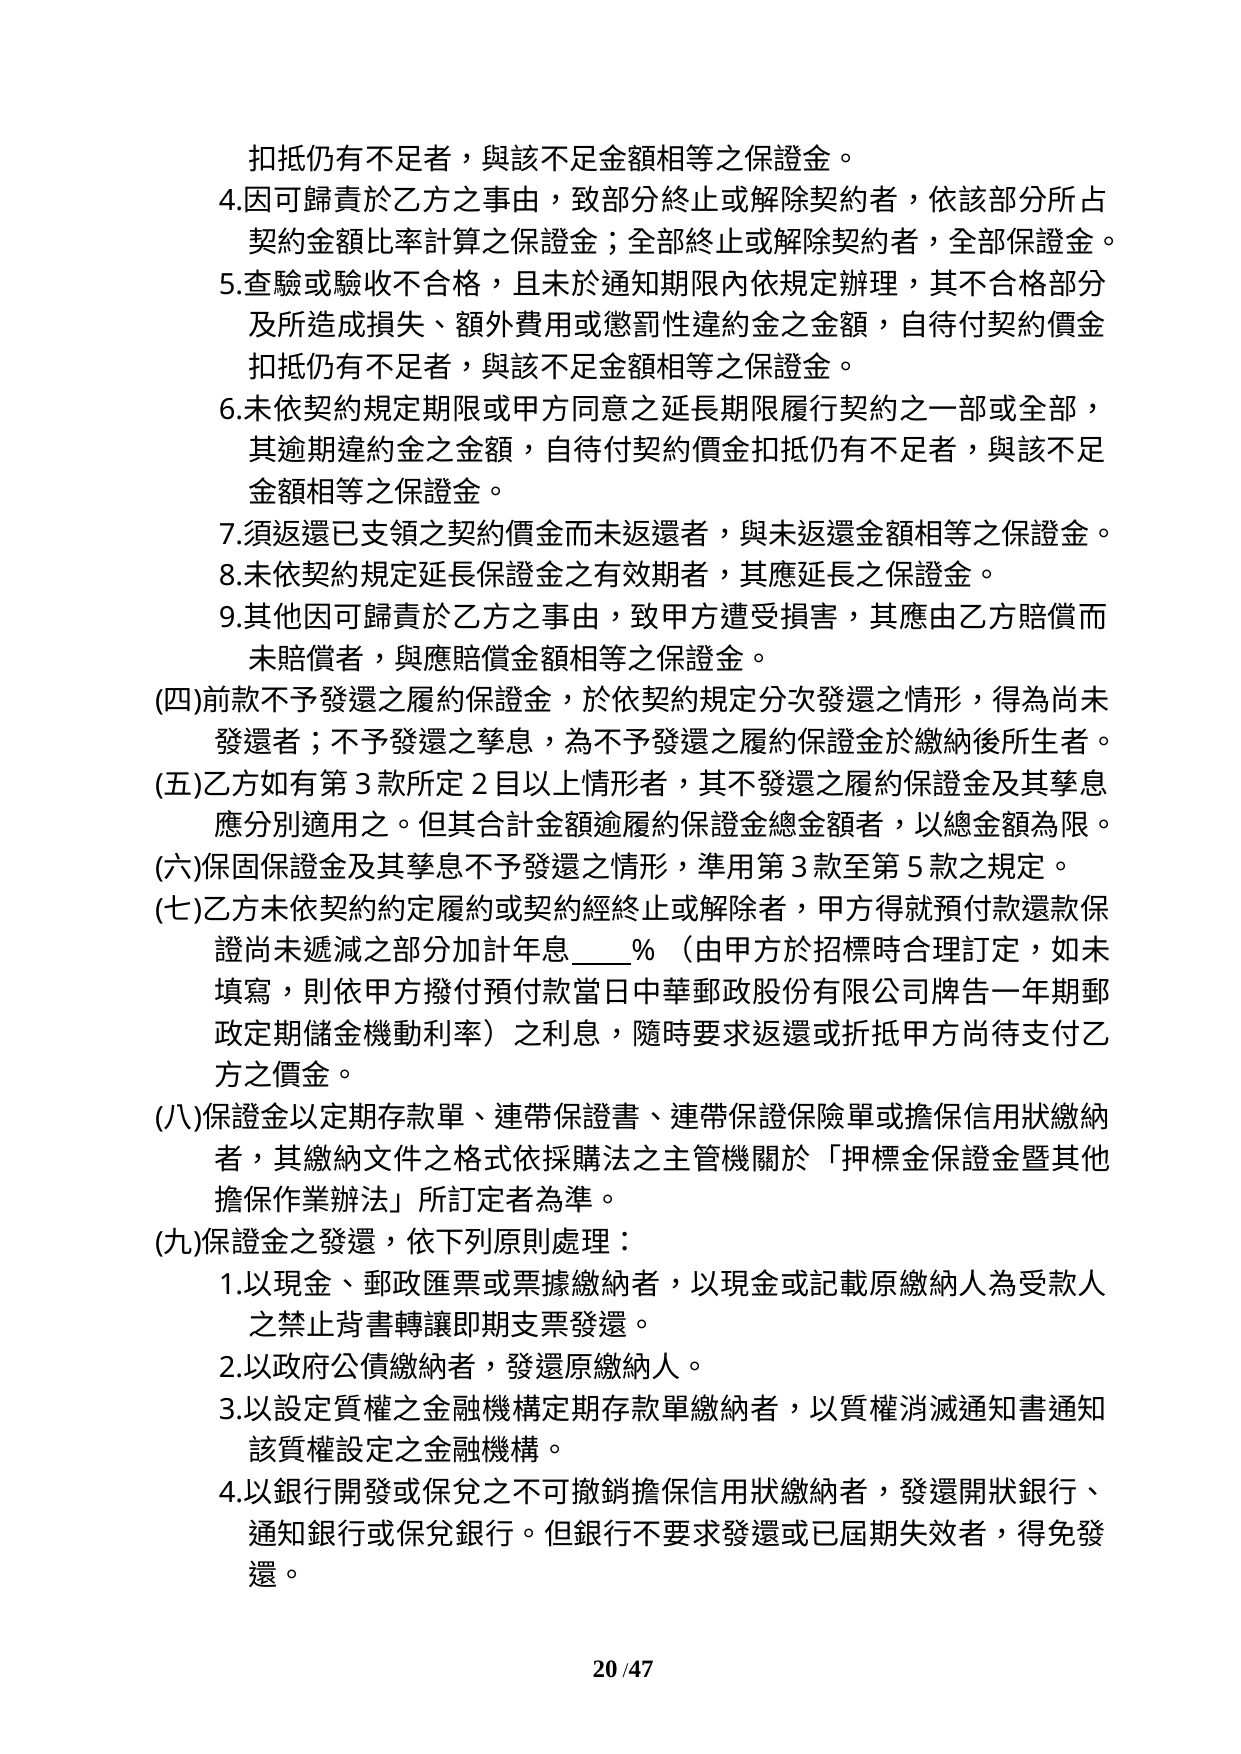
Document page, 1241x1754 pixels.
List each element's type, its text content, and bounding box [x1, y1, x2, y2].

text (四)前款不予發還之履約保證金，於依契約規定分次發還之情形，得為尚未發還者；不予發還之孳息，為不予發還之履約保證金於繳納後所生者。 [155, 677, 1110, 761]
text 4.因可歸責於乙方之事由，致部分終止或解除契約者，依該部分所占契約金額比率計算之保證金；全部終止或解除契約者，全部保證金。 [218, 177, 1108, 261]
text 5.查驗或驗收不合格，且未於通知期限內依規定辦理，其不合格部分及所造成損失、額外費用或懲罰性違約金之金額，自待付契約價金扣抵仍有不足者，與該不足金額相等之保證金。 [218, 261, 1108, 386]
text 6.未依契約規定期限或甲方同意之延長期限履行契約之一部或全部，其逾期違約金之金額，自待付契約價金扣抵仍有不足者，與該不足金額相等之保證金。 [218, 386, 1108, 511]
text 8.未依契約規定延長保證金之有效期者，其應延長之保證金。 [218, 552, 1108, 594]
text 9.其他因可歸責於乙方之事由，致甲方遭受損害，其應由乙方賠償而未賠償者，與應賠償金額相等之保證金。 [218, 594, 1108, 677]
text (七)乙方未依契約約定履約或契約經終止或解除者，甲方得就預付款還款保證尚未遞減之部分加計年息 % （由甲方於招標時合理訂定，如未填寫，則依甲方撥付預付款當日中華郵政股份有限公司牌告一年期郵政定期儲金機動利率）之利息，隨時要求返還或折抵甲方尚待支付乙方之價金。 [155, 886, 1110, 1094]
text 1.以現金、郵政匯票或票據繳納者，以現金或記載原繳納人為受款人之禁止背書轉讓即期支票發還。 [218, 1261, 1108, 1344]
text 3.以設定質權之金融機構定期存款單繳納者，以質權消滅通知書通知該質權設定之金融機構。 [218, 1386, 1108, 1469]
text (六)保固保證金及其孳息不予發還之情形，準用第3款至第5款之規定。 [155, 844, 1110, 886]
text (九)保證金之發還，依下列原則處理： [155, 1219, 1110, 1261]
text 4.以銀行開發或保兌之不可撤銷擔保信用狀繳納者，發還開狀銀行、通知銀行或保兌銀行。但銀行不要求發還或已屆期失效者，得免發還。 [218, 1469, 1108, 1594]
text 扣抵仍有不足者，與該不足金額相等之保證金。 [218, 136, 1108, 177]
text (五)乙方如有第3款所定2目以上情形者，其不發還之履約保證金及其孳息應分別適用之。但其合計金額逾履約保證金總金額者，以總金額為限。 [155, 761, 1110, 844]
text 7.須返還已支領之契約價金而未返還者，與未返還金額相等之保證金。 [218, 511, 1108, 552]
text 2.以政府公債繳納者，發還原繳納人。 [218, 1344, 1108, 1386]
text (八)保證金以定期存款單、連帶保證書、連帶保證保險單或擔保信用狀繳納者，其繳納文件之格式依採購法之主管機關於「押標金保證金暨其他擔保作業辦法」所訂定者為準。 [155, 1094, 1110, 1219]
